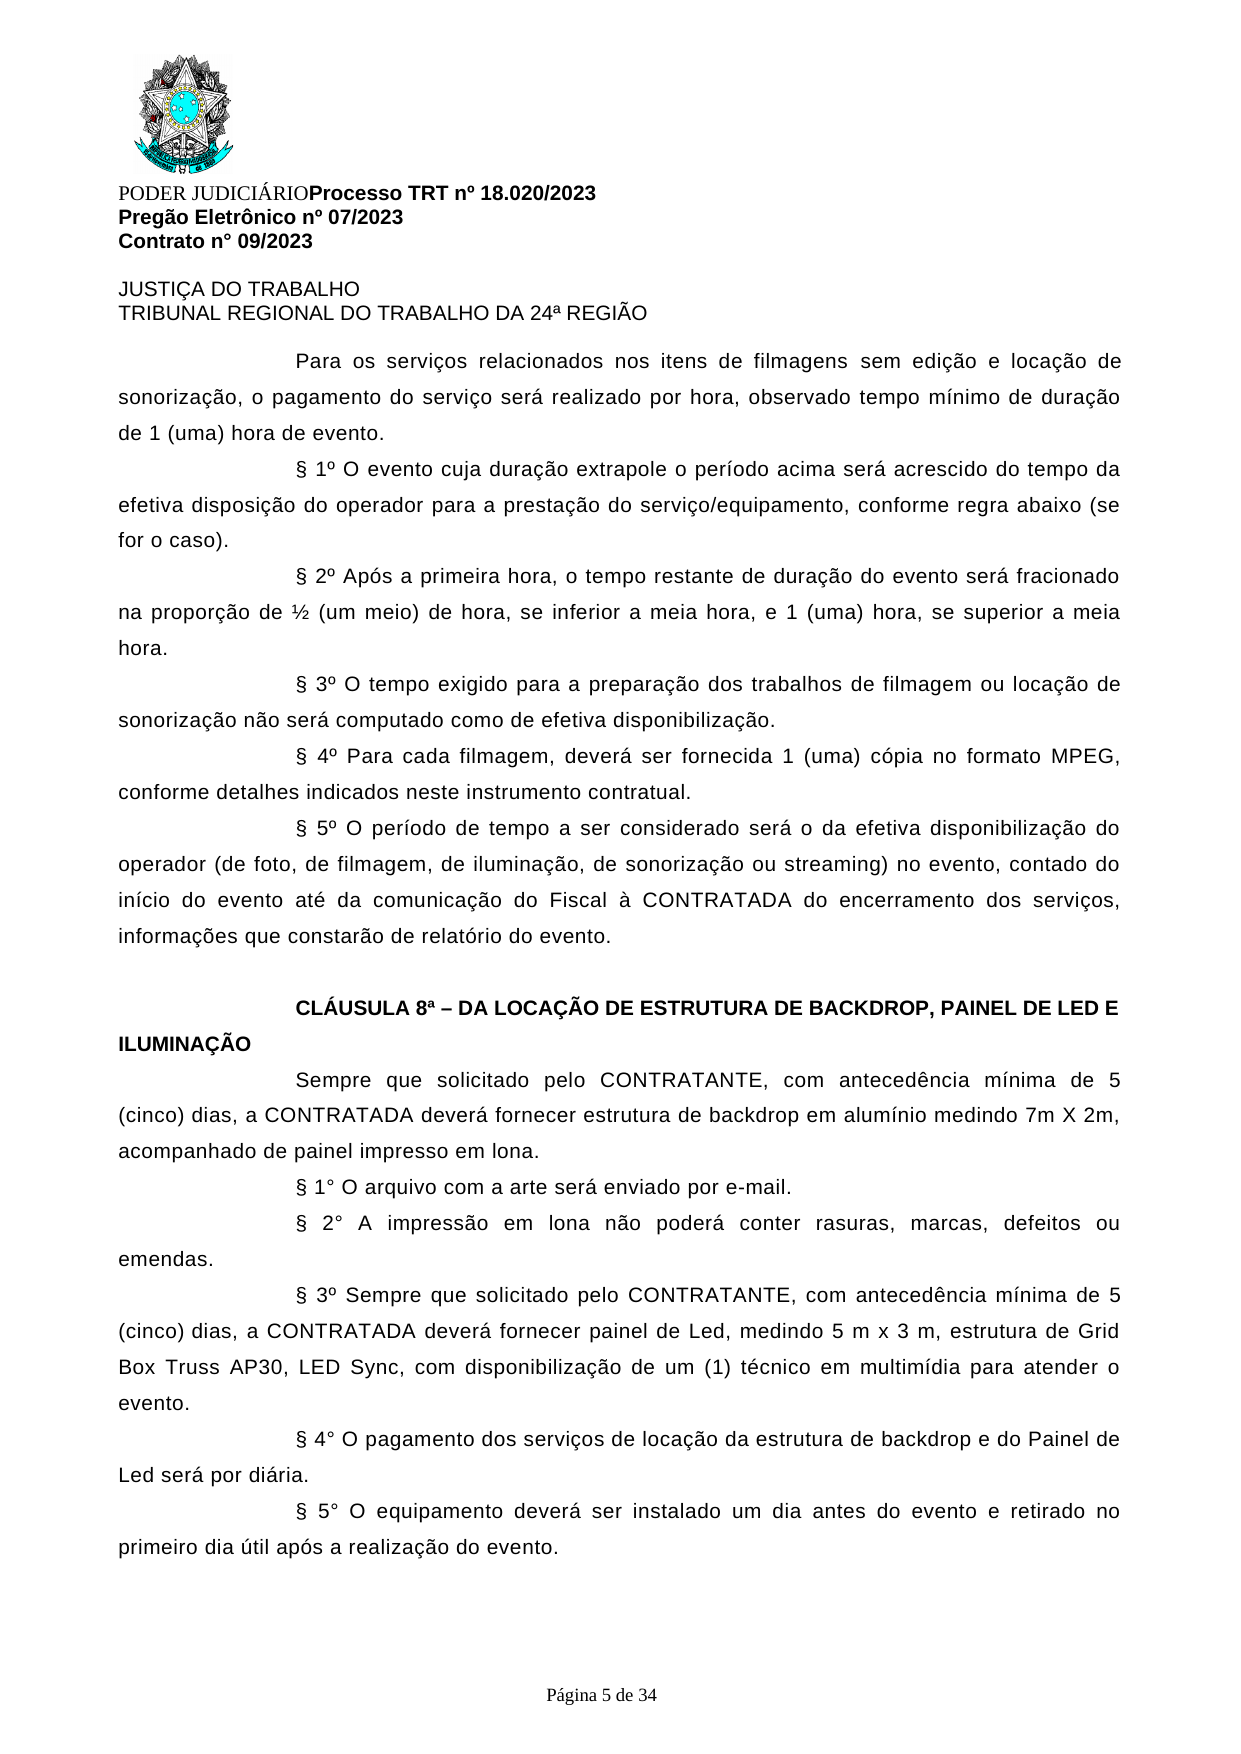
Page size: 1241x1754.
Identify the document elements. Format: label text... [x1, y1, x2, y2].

text § 3º Sempre que solicitado pelo CONTRATANTE, com antecedência mínima de 5 (cinco) dias, a CONTRATADA deverá fornecer painel de Led, medindo 5 m x 3 m, estrutura de Grid Box Truss AP30, LED Sync, com disponibilização de um (1) técnico em multimídia para atender o evento. [118, 1283, 1122, 1415]
text § 3º O tempo exigido para a preparação dos trabalhos de filmagem ou locação de sonorização não será computado como de efetiva disponibilização. [118, 672, 1122, 732]
text § 1º O evento cuja duração extrapole o período acima será acrescido do tempo da efetiva disposição do operador para a prestação do serviço/equipamento, conforme regra abaixo (se for o caso). [118, 456, 1122, 552]
text CLÁUSULA 8ª – DA LOCAÇÃO DE ESTRUTURA DE BACKDROP, PAINEL DE LED E ILUMINAÇÃO [118, 996, 1119, 1055]
text § 2° A impressão em lona não poderá conter rasuras, marcas, defeitos ou emendas. [118, 1211, 1122, 1271]
text § 1° O arquivo com a arte será enviado por e-mail. [118, 1175, 1122, 1199]
text § 5º O período de tempo a ser considerado será o da efetiva disponibilização do operador (de foto, de filmagem, de iluminação, de sonorização ou streaming) no evento, contado do início do evento até da comunicação do Fiscal à CONTRATADA do encerramento dos serviços, informações que constarão de relatório do evento. [118, 816, 1122, 948]
text § 4° O pagamento dos serviços de locação da estrutura de backdrop e do Painel de Led será por diária. [118, 1427, 1122, 1487]
text Para os serviços relacionados nos itens de filmagens sem edição e locação de sonorização, o pagamento do serviço será realizado por hora, observado tempo mínimo de duração de 1 (uma) hora de evento. [118, 349, 1122, 444]
text § 4º Para cada filmagem, deverá ser fornecida 1 (uma) cópia no formato MPEG, conforme detalhes indicados neste instrumento contratual. [118, 744, 1122, 804]
text § 5° O equipamento deverá ser instalado um dia antes do evento e retirado no primeiro dia útil após a realização do evento. [118, 1499, 1122, 1558]
text § 2º Após a primeira hora, o tempo restante de duração do evento será fracionado na proporção de ½ (um meio) de hora, se inferior a meia hora, e 1 (uma) hora, se superior a meia hora. [118, 564, 1122, 660]
text Sempre que solicitado pelo CONTRATANTE, com antecedência mínima de 5 (cinco) dias, a CONTRATADA deverá fornecer estrutura de backdrop em alumínio medindo 7m X 2m, acompanhado de painel impresso em lona. [118, 1067, 1122, 1163]
